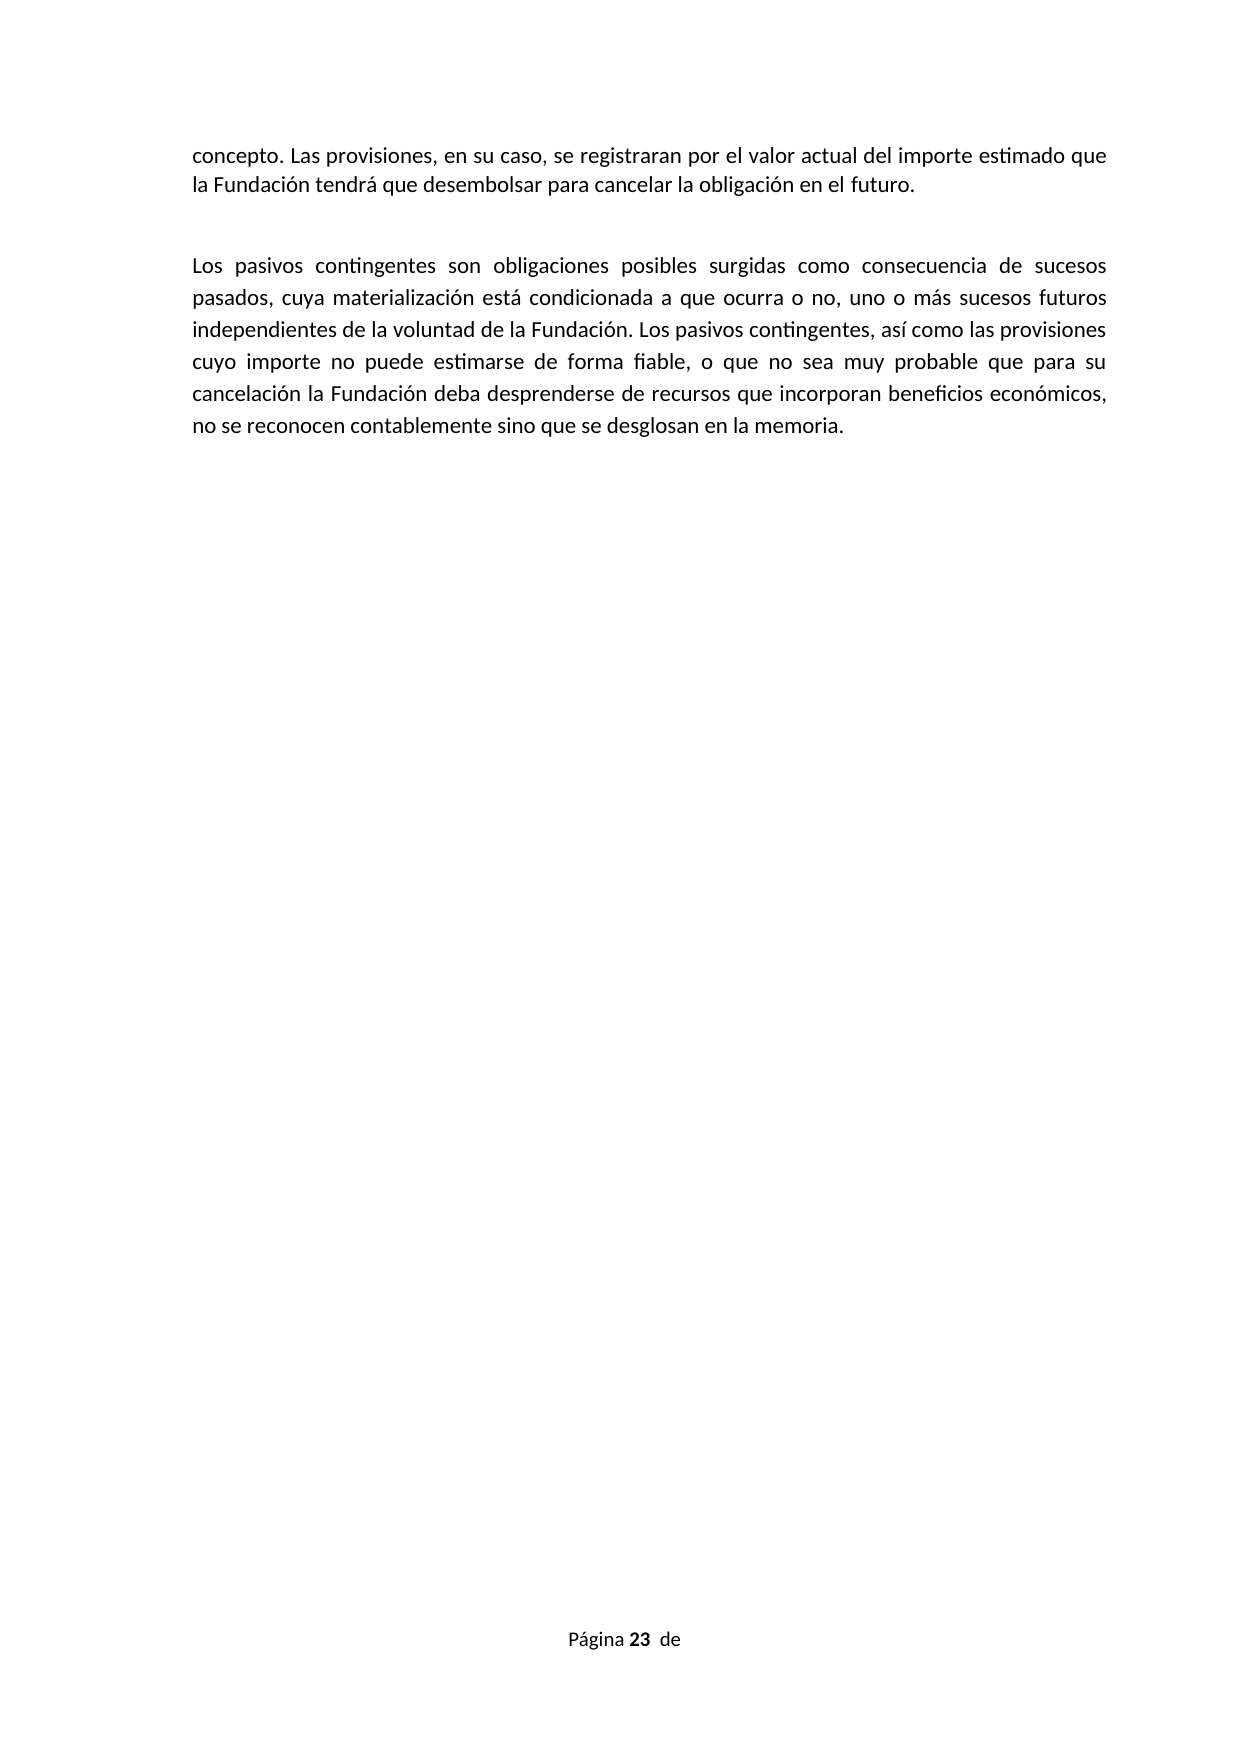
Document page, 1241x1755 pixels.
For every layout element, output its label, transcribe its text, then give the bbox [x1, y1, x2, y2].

list concepto. Las provisiones, en su caso, se registraran por el valor actual del importe estimado que la Fundación tendrá que desembolsar para cancelar la obligación en el futuro. [162, 142, 1108, 198]
text Los pasivos contingentes son obligaciones posibles surgidas como consecuencia de sucesos pasados, cuya materialización está condicionada a que ocurra o no, uno o más sucesos futuros independientes de la voluntad de la Fundación. Los pasivos contingentes, así como las provisiones cuyo importe no puede estimarse de forma fiable, o que no sea muy probable que para su cancelación la Fundación deba desprenderse de recursos que incorporan beneficios económicos, no se reconocen contablemente sino que se desglosan en la memoria. [192, 251, 1108, 440]
